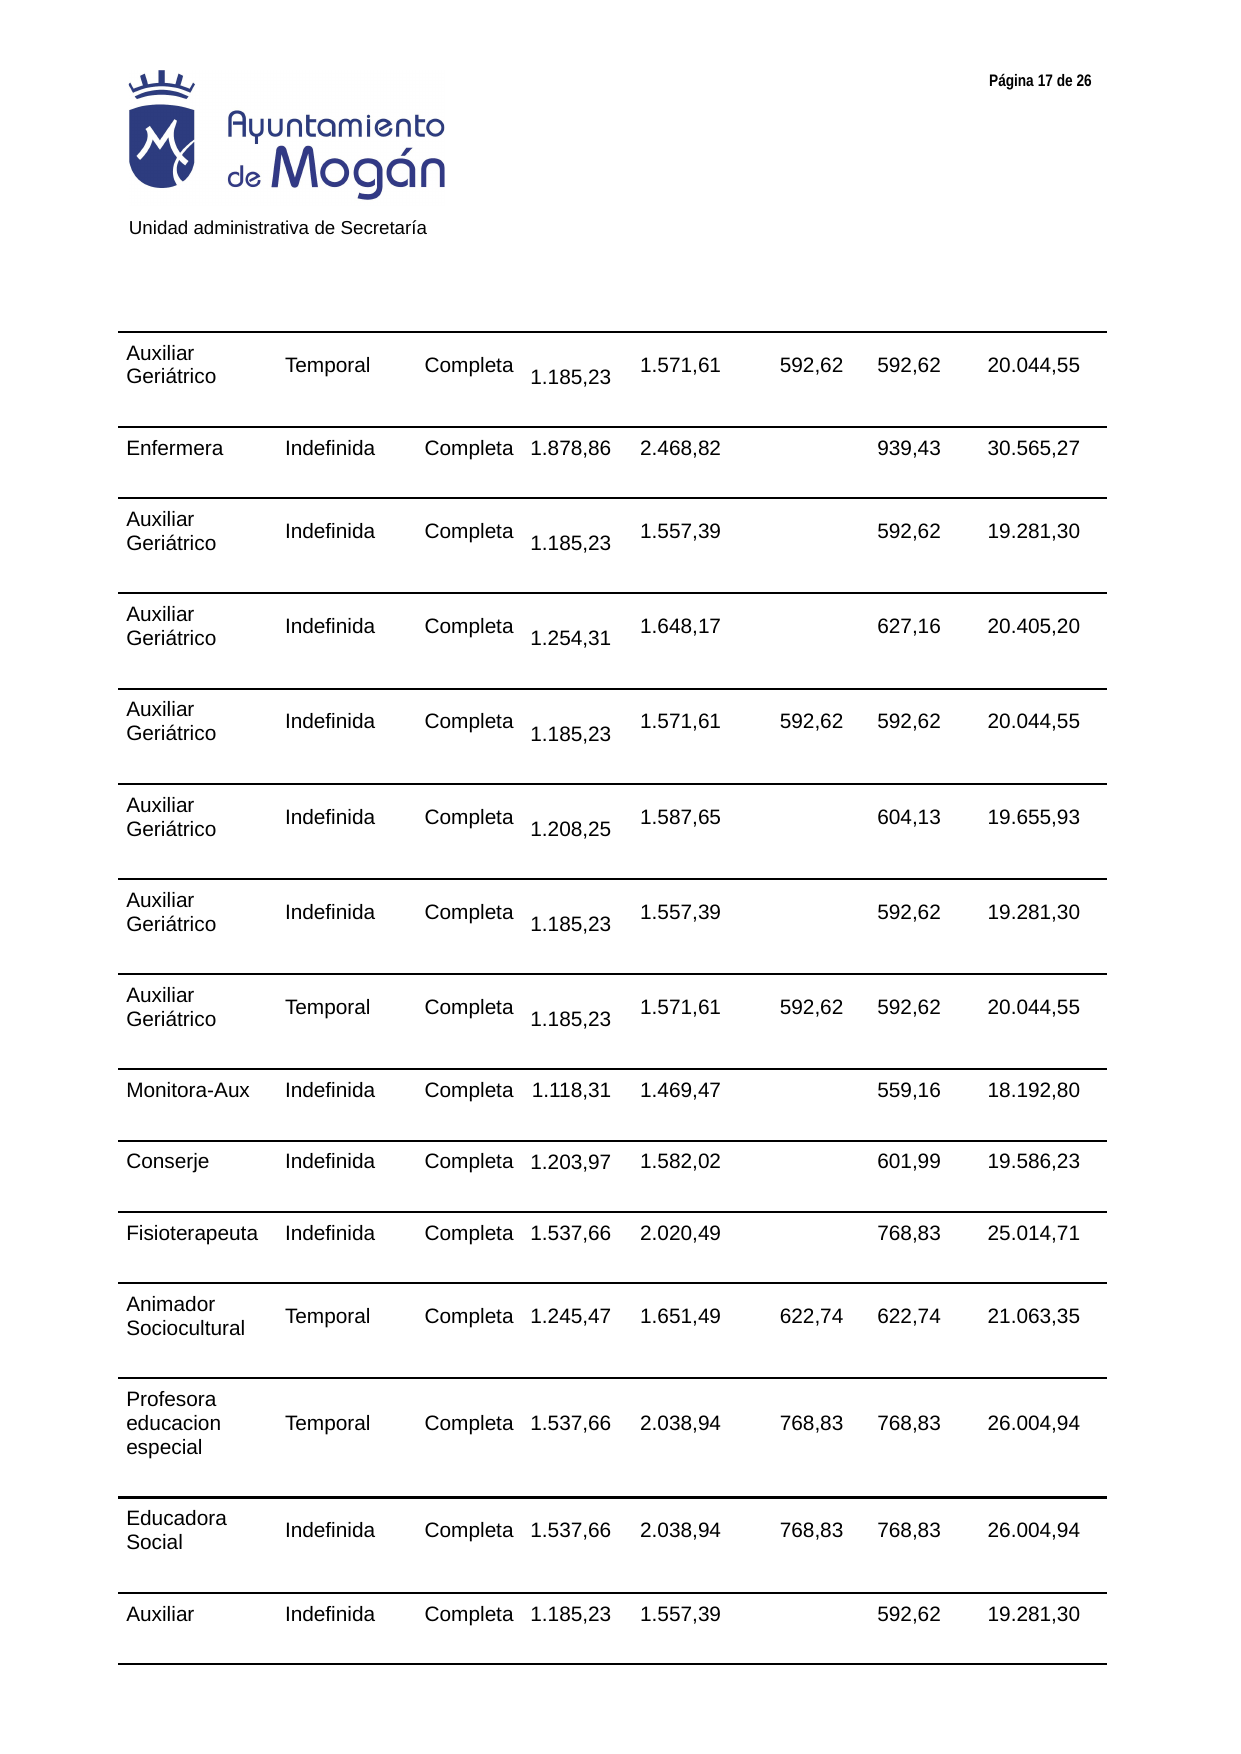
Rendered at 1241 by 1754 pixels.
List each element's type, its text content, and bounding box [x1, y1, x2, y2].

table_cell Indefinida [277, 594, 416, 687]
table_cell 768,83 [857, 1499, 967, 1592]
table_cell 1.203,97 [522, 1142, 625, 1211]
table_cell 19.586,23 [967, 1142, 1107, 1211]
table_cell 1.571,61 [625, 975, 734, 1068]
table_cell 26.004,94 [967, 1499, 1107, 1592]
table_cell 592,62 [857, 499, 967, 592]
table_cell 1.557,39 [625, 499, 734, 592]
table_cell 768,83 [735, 1499, 857, 1592]
table_cell Indefinida [277, 499, 416, 592]
table_cell Indefinida [277, 1213, 416, 1282]
table_cell Completa [416, 975, 522, 1068]
table_cell [735, 1213, 857, 1282]
table_cell 559,16 [857, 1070, 967, 1139]
table_cell 20.044,55 [967, 333, 1107, 426]
table_cell 592,62 [857, 333, 967, 426]
table_cell 627,16 [857, 594, 967, 687]
table_cell 601,99 [857, 1142, 967, 1211]
table_cell Completa [416, 333, 522, 426]
table_cell 1.185,23 [522, 690, 625, 783]
table_cell Indefinida [277, 1499, 416, 1592]
table_cell Completa [416, 499, 522, 592]
table_cell 1.185,23 [522, 333, 625, 426]
table_cell 592,62 [857, 880, 967, 973]
table_cell Completa [416, 1142, 522, 1211]
table_cell Auxiliar Geriátrico [118, 880, 277, 973]
table_cell Completa [416, 1594, 522, 1663]
table_cell 1.537,66 [522, 1213, 625, 1282]
table_cell 1.537,66 [522, 1379, 625, 1496]
table_cell Auxiliar Geriátrico [118, 333, 277, 426]
table_cell 1.537,66 [522, 1499, 625, 1592]
table_cell [735, 1070, 857, 1139]
table_cell 604,13 [857, 785, 967, 878]
table_cell [735, 428, 857, 497]
table_cell 622,74 [857, 1284, 967, 1377]
table_cell 2.038,94 [625, 1499, 734, 1592]
table_cell Auxiliar Geriátrico [118, 975, 277, 1068]
table_cell 768,83 [735, 1379, 857, 1496]
table_cell 1.208,25 [522, 785, 625, 878]
table_cell Completa [416, 690, 522, 783]
table_cell 768,83 [857, 1213, 967, 1282]
table_cell 20.405,20 [967, 594, 1107, 687]
table_cell Animador Sociocultural [118, 1284, 277, 1377]
table_cell Fisioterapeuta [118, 1213, 277, 1282]
table_cell Auxiliar [118, 1594, 277, 1663]
table_cell 592,62 [857, 1594, 967, 1663]
table_cell Temporal [277, 333, 416, 426]
table_cell 1.651,49 [625, 1284, 734, 1377]
table_cell Indefinida [277, 690, 416, 783]
table_cell 1.571,61 [625, 333, 734, 426]
table_cell 1.557,39 [625, 880, 734, 973]
table_cell Indefinida [277, 1142, 416, 1211]
table_cell 622,74 [735, 1284, 857, 1377]
table_cell 2.468,82 [625, 428, 734, 497]
table_cell 18.192,80 [967, 1070, 1107, 1139]
table_cell Temporal [277, 1284, 416, 1377]
table_cell [735, 1594, 857, 1663]
table_cell Indefinida [277, 428, 416, 497]
table_cell Profesora educacion especial [118, 1379, 277, 1496]
table_cell Indefinida [277, 880, 416, 973]
table_cell [735, 594, 857, 687]
table_cell 2.020,49 [625, 1213, 734, 1282]
table_cell 2.038,94 [625, 1379, 734, 1496]
table_cell Educadora Social [118, 1499, 277, 1592]
table_cell 1.185,23 [522, 975, 625, 1068]
table_cell 19.655,93 [967, 785, 1107, 878]
table_cell Indefinida [277, 1594, 416, 1663]
table_cell Completa [416, 1070, 522, 1139]
table_cell Enfermera [118, 428, 277, 497]
table_cell 1.582,02 [625, 1142, 734, 1211]
table_cell 20.044,55 [967, 975, 1107, 1068]
table_cell Auxiliar Geriátrico [118, 594, 277, 687]
table_cell [735, 880, 857, 973]
table_cell 592,62 [735, 690, 857, 783]
table_cell Completa [416, 428, 522, 497]
table_cell 1.118,31 [522, 1070, 625, 1139]
table_cell Completa [416, 1284, 522, 1377]
table_cell Completa [416, 785, 522, 878]
table_cell 25.014,71 [967, 1213, 1107, 1282]
table_cell 21.063,35 [967, 1284, 1107, 1377]
table_cell [735, 1142, 857, 1211]
table_cell 1.878,86 [522, 428, 625, 497]
table_cell Auxiliar Geriátrico [118, 499, 277, 592]
table_cell 1.571,61 [625, 690, 734, 783]
table_cell Completa [416, 1213, 522, 1282]
table_cell 768,83 [857, 1379, 967, 1496]
table_cell 19.281,30 [967, 1594, 1107, 1663]
table_cell Completa [416, 1379, 522, 1496]
table_cell Indefinida [277, 785, 416, 878]
table_cell Completa [416, 1499, 522, 1592]
table_cell 592,62 [857, 975, 967, 1068]
table_cell 1.254,31 [522, 594, 625, 687]
table_cell Auxiliar Geriátrico [118, 690, 277, 783]
table_cell 1.245,47 [522, 1284, 625, 1377]
table_cell 30.565,27 [967, 428, 1107, 497]
table_cell Indefinida [277, 1070, 416, 1139]
table_cell 1.469,47 [625, 1070, 734, 1139]
table_cell Conserje [118, 1142, 277, 1211]
table_cell Auxiliar Geriátrico [118, 785, 277, 878]
table_cell Temporal [277, 1379, 416, 1496]
table_cell 592,62 [857, 690, 967, 783]
table_cell 1.557,39 [625, 1594, 734, 1663]
table_cell 1.185,23 [522, 499, 625, 592]
table_cell [735, 785, 857, 878]
table_cell 20.044,55 [967, 690, 1107, 783]
table_cell Temporal [277, 975, 416, 1068]
table_cell 1.648,17 [625, 594, 734, 687]
table_cell Completa [416, 594, 522, 687]
table_cell 19.281,30 [967, 880, 1107, 973]
table_cell 26.004,94 [967, 1379, 1107, 1496]
table_cell Completa [416, 880, 522, 973]
table_cell 592,62 [735, 333, 857, 426]
table_cell 19.281,30 [967, 499, 1107, 592]
picture [128, 70, 445, 206]
table_cell Monitora-Aux [118, 1070, 277, 1139]
table_cell 1.185,23 [522, 1594, 625, 1663]
table_cell 592,62 [735, 975, 857, 1068]
table_cell [735, 499, 857, 592]
table_cell 1.587,65 [625, 785, 734, 878]
table_cell 1.185,23 [522, 880, 625, 973]
table_cell 939,43 [857, 428, 967, 497]
